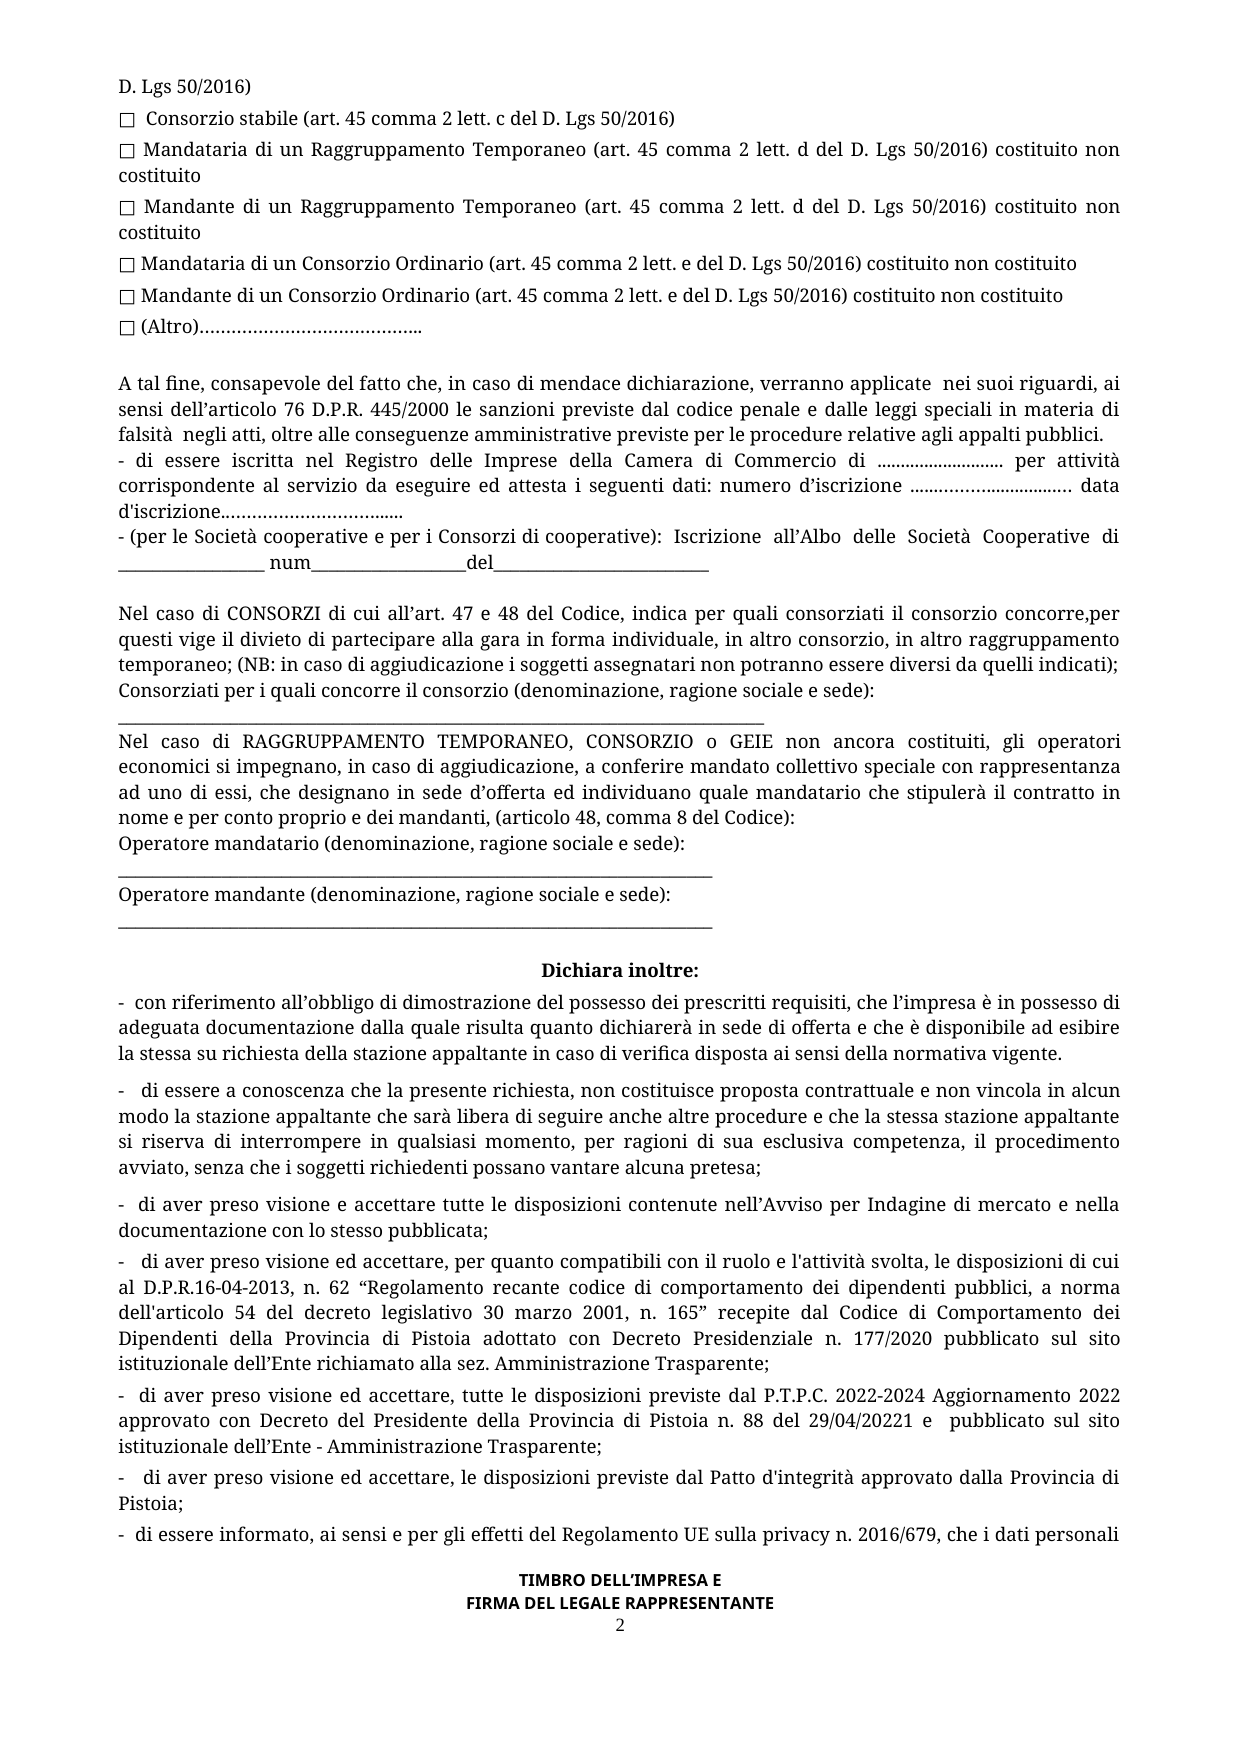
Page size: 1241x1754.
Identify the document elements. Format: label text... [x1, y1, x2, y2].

text □ (Altro)…………………………………... [118, 314, 1122, 339]
text - di aver preso visione ed accettare, per quanto compatibili con il ruolo e l'attività svolta, le disposizioni di cui al D.P.R.16-04-2013, n. 62 “Regolamento recante codice di comportamento dei dipendenti pubblici, a norma dell'articolo 54 del decreto legislativo 30 marzo 2001, n. 165” recepite dal Codice di Comportamento dei Dipendenti della Provincia di Pistoia adottato con Decreto Presidenziale n. 177/2020 pubblicato sul sito istituzionale dell’Ente richiamato alla sez. Amministrazione Trasparente; [118, 1248, 1122, 1376]
text - di aver preso visione e accettare tutte le disposizioni contenute nell’Avviso per Indagine di mercato e nella documentazione con lo stesso pubblicata; [118, 1191, 1122, 1242]
text □ Mandante di un Raggruppamento Temporaneo (art. 45 comma 2 lett. d del D. Lgs 50/2016) costituito non costituito [118, 194, 1122, 245]
text - di essere iscritta nel Registro delle Imprese della Camera di Commercio di ........................... per attività corrispondente al servizio da eseguire ed attesta i seguenti dati: numero d’iscrizione ......………...............… data d'iscrizione..………………………...... [118, 447, 1122, 524]
text - di essere a conoscenza che la presente richiesta, non costituisce proposta contrattuale e non vincola in alcun modo la stazione appaltante che sarà libera di seguire anche altre procedure e che la stessa stazione appaltante si riserva di interrompere in qualsiasi momento, per ragioni di sua esclusiva competenza, il procedimento avviato, senza che i soggetti richiedenti possano vantare alcuna pretesa; [118, 1077, 1122, 1179]
text A tal fine, consapevole del fatto che, in caso di mendace dichiarazione, verranno applicate nei suoi riguardi, ai sensi dell’articolo 76 D.P.R. 445/2000 le sanzioni previste dal codice penale e dalle leggi speciali in materia di falsità negli atti, oltre alle conseguenze amministrative previste per le procedure relative agli appalti pubblici. [118, 371, 1122, 447]
text □ Mandataria di un Raggruppamento Temporaneo (art. 45 comma 2 lett. d del D. Lgs 50/2016) costituito non costituito [118, 137, 1122, 188]
text _____________________________________________________________________ [118, 907, 1122, 932]
text Consorziati per i quali concorre il consorzio (denominazione, ragione sociale e sede): [118, 677, 1122, 702]
text Nel caso di CONSORZI di cui all’art. 47 e 48 del Codice, indica per quali consorziati il consorzio concorre,per questi vige il divieto di partecipare alla gara in forma individuale, in altro consorzio, in altro raggruppamento temporaneo; (NB: in caso di aggiudicazione i soggetti assegnatari non potranno essere diversi da quelli indicati); [118, 600, 1122, 677]
text - con riferimento all’obbligo di dimostrazione del possesso dei prescritti requisiti, che l’impresa è in possesso di adeguata documentazione dalla quale risulta quanto dichiarerà in sede di offerta e che è disponibile ad esibire la stessa su richiesta della stazione appaltante in caso di verifica disposta ai sensi della normativa vigente. [118, 989, 1122, 1066]
text □ Mandataria di un Consorzio Ordinario (art. 45 comma 2 lett. e del D. Lgs 50/2016) costituito non costituito [118, 251, 1122, 276]
text D. Lgs 50/2016) [118, 74, 1122, 99]
text □ Consorzio stabile (art. 45 comma 2 lett. c del D. Lgs 50/2016) [118, 105, 1122, 131]
text - (per le Società cooperative e per i Consorzi di cooperative): Iscrizione all’Albo delle Società Cooperative di _________________ num__________________del_________________________ [118, 524, 1122, 575]
text Operatore mandante (denominazione, ragione sociale e sede): [118, 881, 1122, 907]
text - di aver preso visione ed accettare, tutte le disposizioni previste dal P.T.P.C. 2022-2024 Aggiornamento 2022 approvato con Decreto del Presidente della Provincia di Pistoia n. 88 del 29/04/20221 e pubblicato sul sito istituzionale dell’Ente - Amministrazione Trasparente; [118, 1382, 1122, 1458]
text Nel caso di RAGGRUPPAMENTO TEMPORANEO, CONSORZIO o GEIE non ancora costituiti, gli operatori economici si impegnano, in caso di aggiudicazione, a conferire mandato collettivo speciale con rappresentanza ad uno di essi, che designano in sede d’offerta ed individuano quale mandatario che stipulerà il contratto in nome e per conto proprio e dei mandanti, (articolo 48, comma 8 del Codice): [118, 728, 1122, 830]
text - di essere informato, ai sensi e per gli effetti del Regolamento UE sulla privacy n. 2016/679, che i dati personali [118, 1521, 1122, 1547]
text _____________________________________________________________________ [118, 856, 1122, 881]
text - di aver preso visione ed accettare, le disposizioni previste dal Patto d'integrità approvato dalla Provincia di Pistoia; [118, 1464, 1122, 1516]
text ___________________________________________________________________________ [118, 702, 1122, 728]
text Dichiara inoltre: [118, 958, 1122, 983]
text Operatore mandatario (denominazione, ragione sociale e sede): [118, 830, 1122, 856]
text □ Mandante di un Consorzio Ordinario (art. 45 comma 2 lett. e del D. Lgs 50/2016) costituito non costituito [118, 282, 1122, 308]
